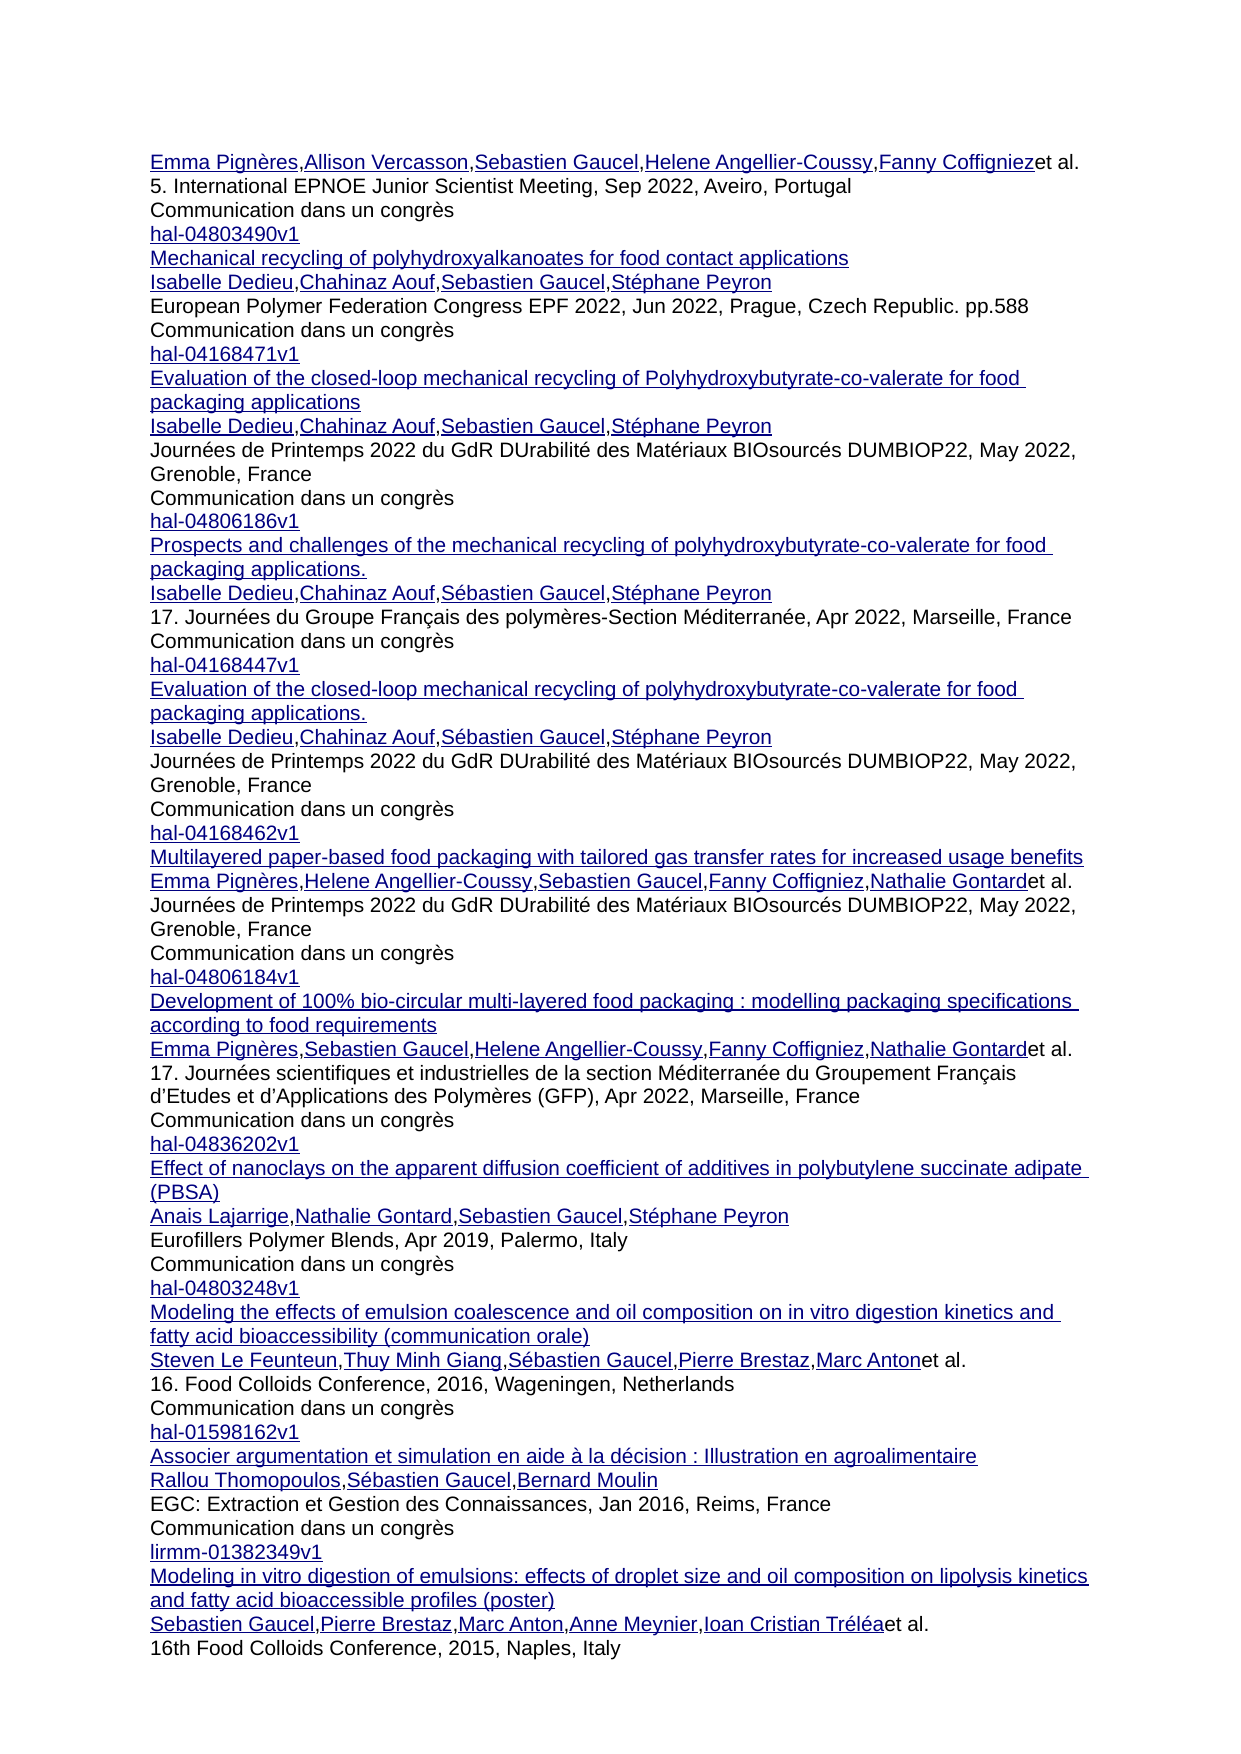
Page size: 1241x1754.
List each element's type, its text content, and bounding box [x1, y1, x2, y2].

table_cell Effect of nanoclays on the apparent diffusion coefficient of additives in polybutylene succinate adipate (PBSA) Anais Lajarrige,Nathalie Gontard,Sebastien Gaucel,Stéphane Peyron Eurofillers Polymer Blends, Apr 2019, Palermo, Italy Communication dans un congrès hal-04803248v1 [150, 1156, 1090, 1300]
table_cell Modeling the effects of emulsion coalescence and oil composition on in vitro digestion kinetics and fatty acid bioaccessibility (communication orale) Steven Le Feunteun,Thuy Minh Giang,Sébastien Gaucel,Pierre Brestaz,Marc Antonet al. 16. Food Colloids Conference, 2016, Wageningen, Netherlands Communication dans un congrès hal-01598162v1 [150, 1300, 1090, 1444]
table_cell Development of 100% bio-circular multi-layered food packaging : modelling packaging specifications according to food requirements Emma Pignères,Sebastien Gaucel,Helene Angellier-Coussy,Fanny Coffigniez,Nathalie Gontardet al. 17. Journées scientifiques et industrielles de la section Méditerranée du Groupement Français d’Etudes et d’Applications des Polymères (GFP), Apr 2022, Marseille, France Communication dans un congrès hal-04836202v1 [150, 989, 1090, 1156]
table_cell Associer argumentation et simulation en aide à la décision : Illustration en agroalimentaire Rallou Thomopoulos,Sébastien Gaucel,Bernard Moulin EGC: Extraction et Gestion des Connaissances, Jan 2016, Reims, France Communication dans un congrès lirmm-01382349v1 [150, 1444, 1090, 1563]
table_cell Prospects and challenges of the mechanical recycling of polyhydroxybutyrate-co-valerate for food packaging applications. Isabelle Dedieu,Chahinaz Aouf,Sébastien Gaucel,Stéphane Peyron 17. Journées du Groupe Français des polymères-Section Méditerranée, Apr 2022, Marseille, France Communication dans un congrès hal-04168447v1 [150, 533, 1090, 677]
table_cell Modeling in vitro digestion of emulsions: effects of droplet size and oil composition on lipolysis kinetics and fatty acid bioaccessible profiles (poster) Sebastien Gaucel,Pierre Brestaz,Marc Anton,Anne Meynier,Ioan Cristian Tréléaet al. 16th Food Colloids Conference, 2015, Naples, Italy [150, 1564, 1090, 1659]
table_cell Mechanical recycling of polyhydroxyalkanoates for food contact applications Isabelle Dedieu,Chahinaz Aouf,Sebastien Gaucel,Stéphane Peyron European Polymer Federation Congress EPF 2022, Jun 2022, Prague, Czech Republic. pp.588 Communication dans un congrès hal-04168471v1 [150, 246, 1090, 366]
table_cell Evaluation of the closed-loop mechanical recycling of Polyhydroxybutyrate-co-valerate for food packaging applications Isabelle Dedieu,Chahinaz Aouf,Sebastien Gaucel,Stéphane Peyron Journées de Printemps 2022 du GdR DUrabilité des Matériaux BIOsourcés DUMBIOP22, May 2022, Grenoble, France Communication dans un congrès hal-04806186v1 [150, 366, 1090, 533]
table_cell Multilayered paper-based food packaging with tailored gas transfer rates for increased usage benefits Emma Pignères,Helene Angellier-Coussy,Sebastien Gaucel,Fanny Coffigniez,Nathalie Gontardet al. Journées de Printemps 2022 du GdR DUrabilité des Matériaux BIOsourcés DUMBIOP22, May 2022, Grenoble, France Communication dans un congrès hal-04806184v1 [150, 845, 1090, 988]
table_cell Evaluation of the closed-loop mechanical recycling of polyhydroxybutyrate-co-valerate for food packaging applications. Isabelle Dedieu,Chahinaz Aouf,Sébastien Gaucel,Stéphane Peyron Journées de Printemps 2022 du GdR DUrabilité des Matériaux BIOsourcés DUMBIOP22, May 2022, Grenoble, France Communication dans un congrès hal-04168462v1 [150, 677, 1090, 845]
table_cell Emma Pignères,Allison Vercasson,Sebastien Gaucel,Helene Angellier-Coussy,Fanny Coffigniezet al. 5. International EPNOE Junior Scientist Meeting, Sep 2022, Aveiro, Portugal Communication dans un congrès hal-04803490v1 [150, 150, 1090, 246]
